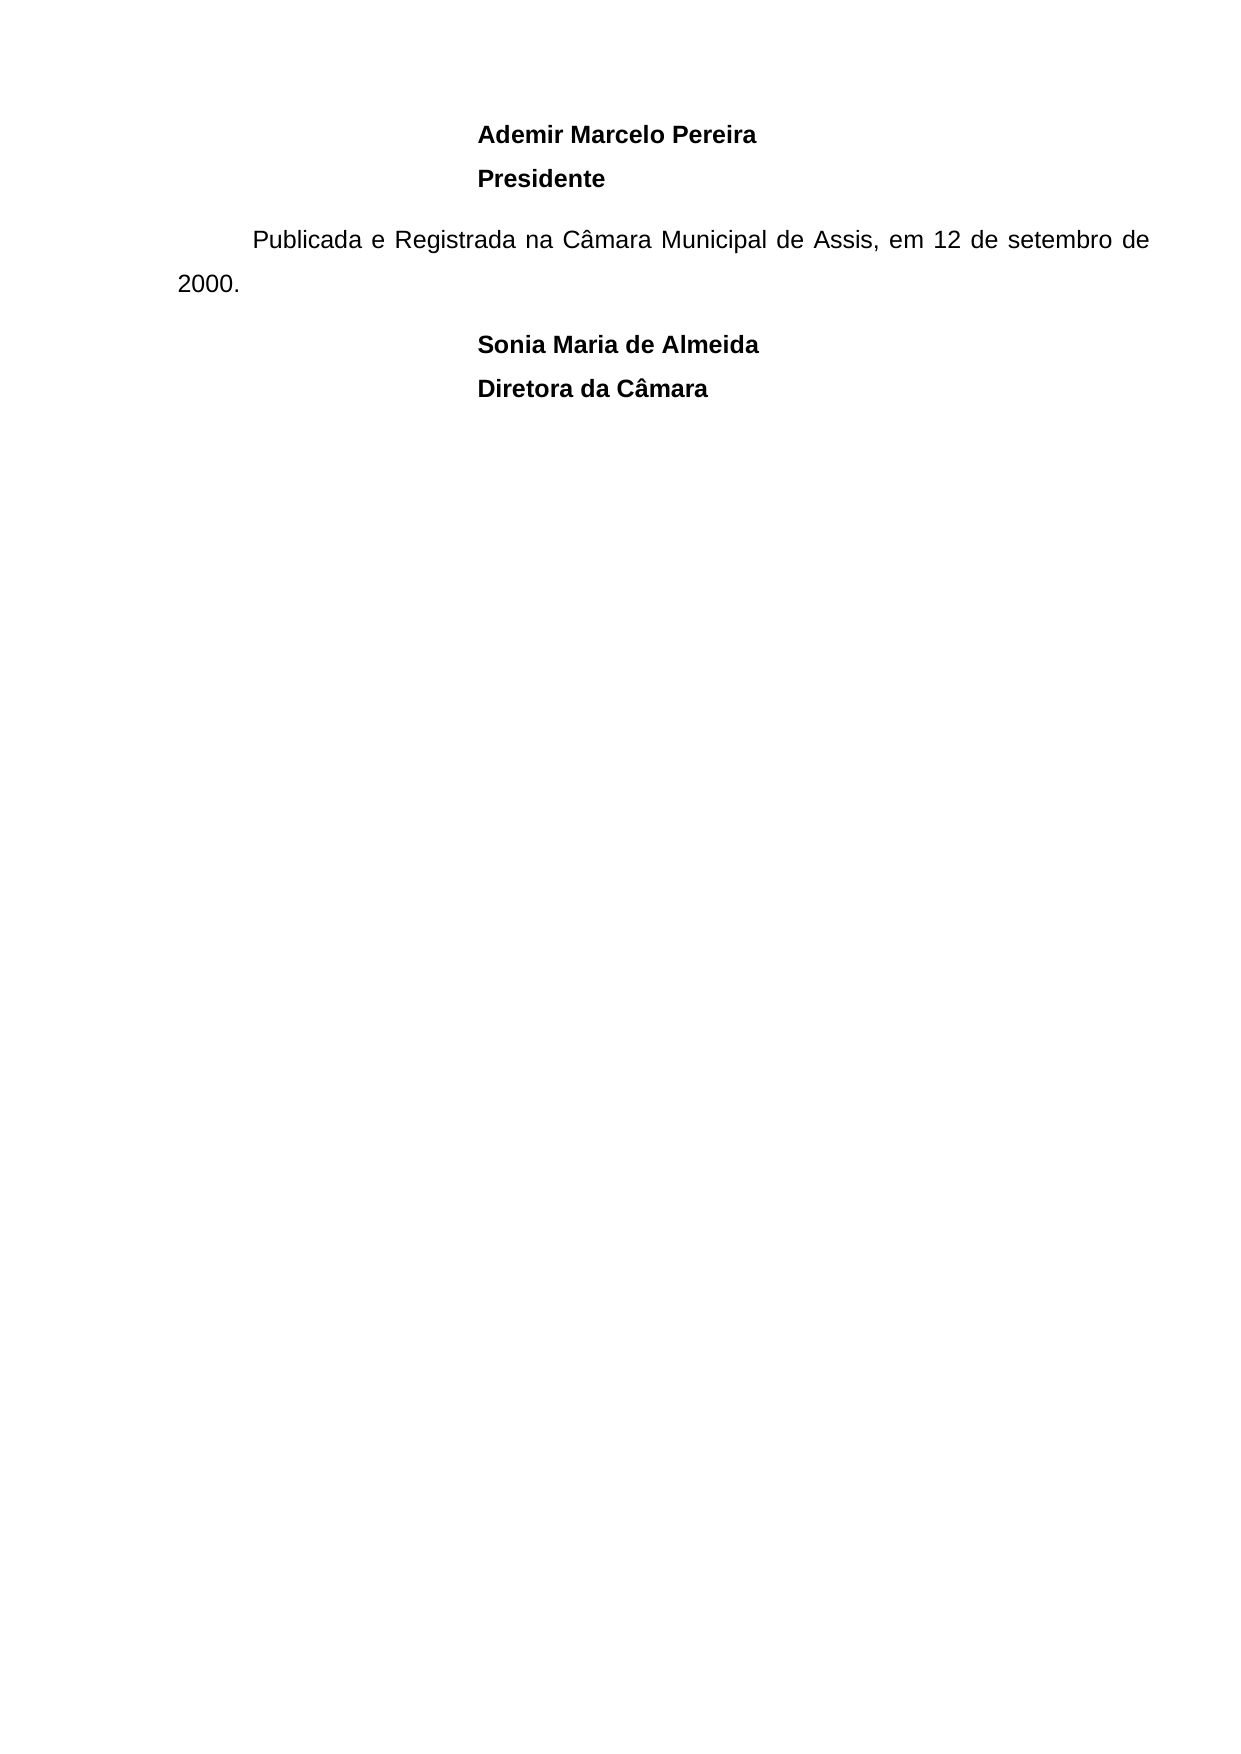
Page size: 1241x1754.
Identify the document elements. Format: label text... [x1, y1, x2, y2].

text Ademir Marcelo Pereira Presidente [177, 120, 1152, 193]
text Publicada e Registrada na Câmara Municipal de Assis, em 12 de setembro de 2000. [177, 225, 1152, 298]
text Sonia Maria de Almeida Diretora da Câmara [177, 330, 1152, 402]
